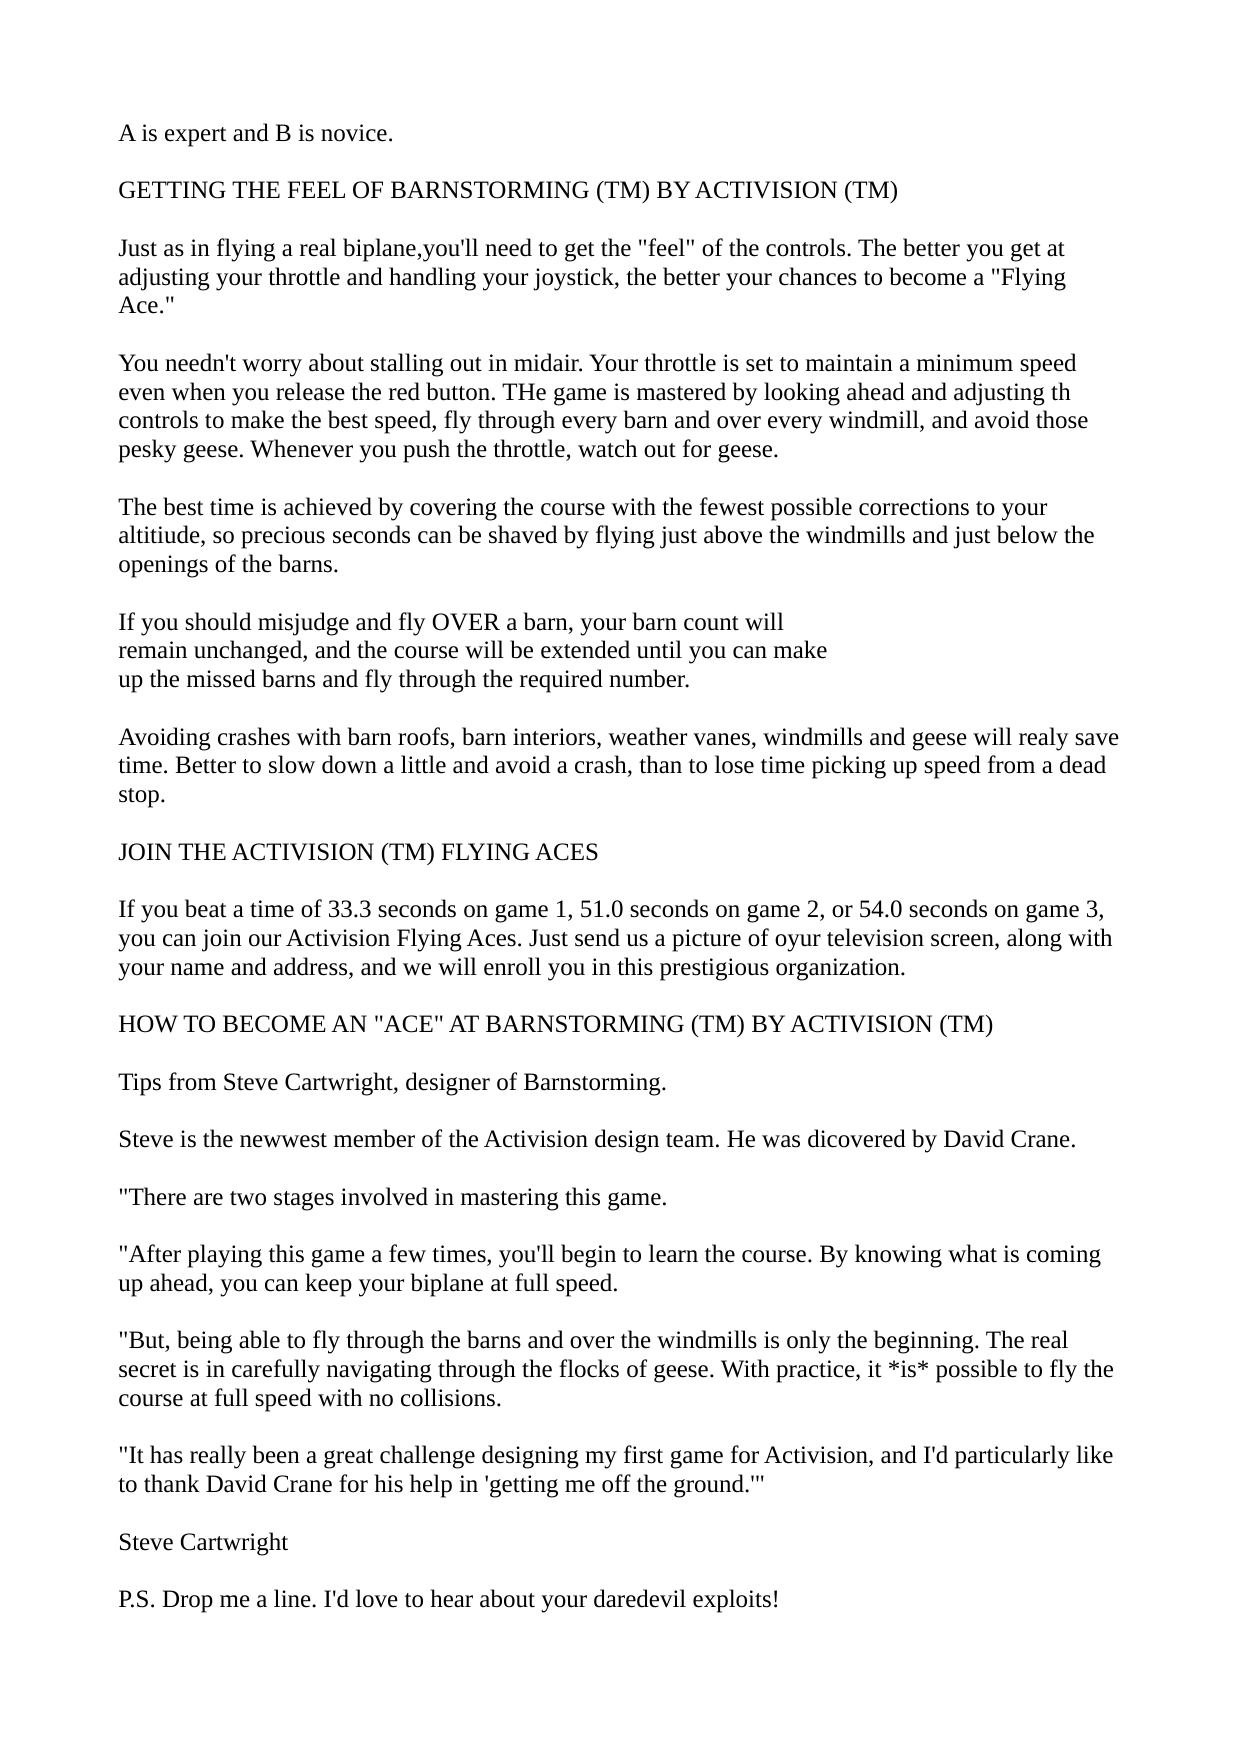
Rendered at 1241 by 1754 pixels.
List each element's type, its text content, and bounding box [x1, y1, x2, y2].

text JOIN THE ACTIVISION (TM) FLYING ACES [118, 837, 1122, 866]
text "After playing this game a few times, you'll begin to learn the course. By knowing what is coming up ahead, you can keep your biplane at full speed. [118, 1239, 1122, 1297]
text You needn't worry about stalling out in midair. Your throttle is set to maintain a minimum speed even when you release the red button. THe game is mastered by looking ahead and adjusting th controls to make the best speed, fly through every barn and over every windmill, and avoid those pesky geese. Whenever you push the throttle, watch out for geese. [118, 348, 1122, 463]
text P.S. Drop me a line. I'd love to hear about your daredevil exploits! [118, 1584, 1122, 1613]
text Tips from Steve Cartwright, designer of Barnstorming. [118, 1067, 1122, 1096]
text HOW TO BECOME AN "ACE" AT BARNSTORMING (TM) BY ACTIVISION (TM) [118, 1009, 1122, 1038]
text up the missed barns and fly through the required number. [118, 664, 1122, 693]
text Steve Cartwright [118, 1527, 1122, 1556]
text Steve is the newwest member of the Activision design team. He was dicovered by David Crane. [118, 1124, 1122, 1153]
text Avoiding crashes with barn roofs, barn interiors, weather vanes, windmills and geese will realy save time. Better to slow down a little and avoid a crash, than to lose time picking up speed from a dead stop. [118, 722, 1122, 808]
text If you should misjudge and fly OVER a barn, your barn count will [118, 607, 1122, 636]
text If you beat a time of 33.3 seconds on game 1, 51.0 seconds on game 2, or 54.0 seconds on game 3, you can join our Activision Flying Aces. Just send us a picture of oyur television screen, along with your name and address, and we will enroll you in this prestigious organization. [118, 894, 1122, 981]
text remain unchanged, and the course will be extended until you can make [118, 636, 1122, 664]
text "It has really been a great challenge designing my first game for Activision, and I'd particularly like to thank David Crane for his help in 'getting me off the ground.'" [118, 1441, 1122, 1498]
text "There are two stages involved in mastering this game. [118, 1182, 1122, 1211]
text A is expert and B is novice. [118, 118, 1122, 147]
text GETTING THE FEEL OF BARNSTORMING (TM) BY ACTIVISION (TM) [118, 176, 1122, 204]
text Just as in flying a real biplane,you'll need to get the "feel" of the controls. The better you get at adjusting your throttle and handling your joystick, the better your chances to become a "Flying Ace." [118, 233, 1122, 319]
text "But, being able to fly through the barns and over the windmills is only the beginning. The real secret is in carefully navigating through the flocks of geese. With practice, it *is* possible to fly the course at full speed with no collisions. [118, 1326, 1122, 1412]
text The best time is achieved by covering the course with the fewest possible corrections to your altitiude, so precious seconds can be shaved by flying just above the windmills and just below the openings of the barns. [118, 492, 1122, 578]
